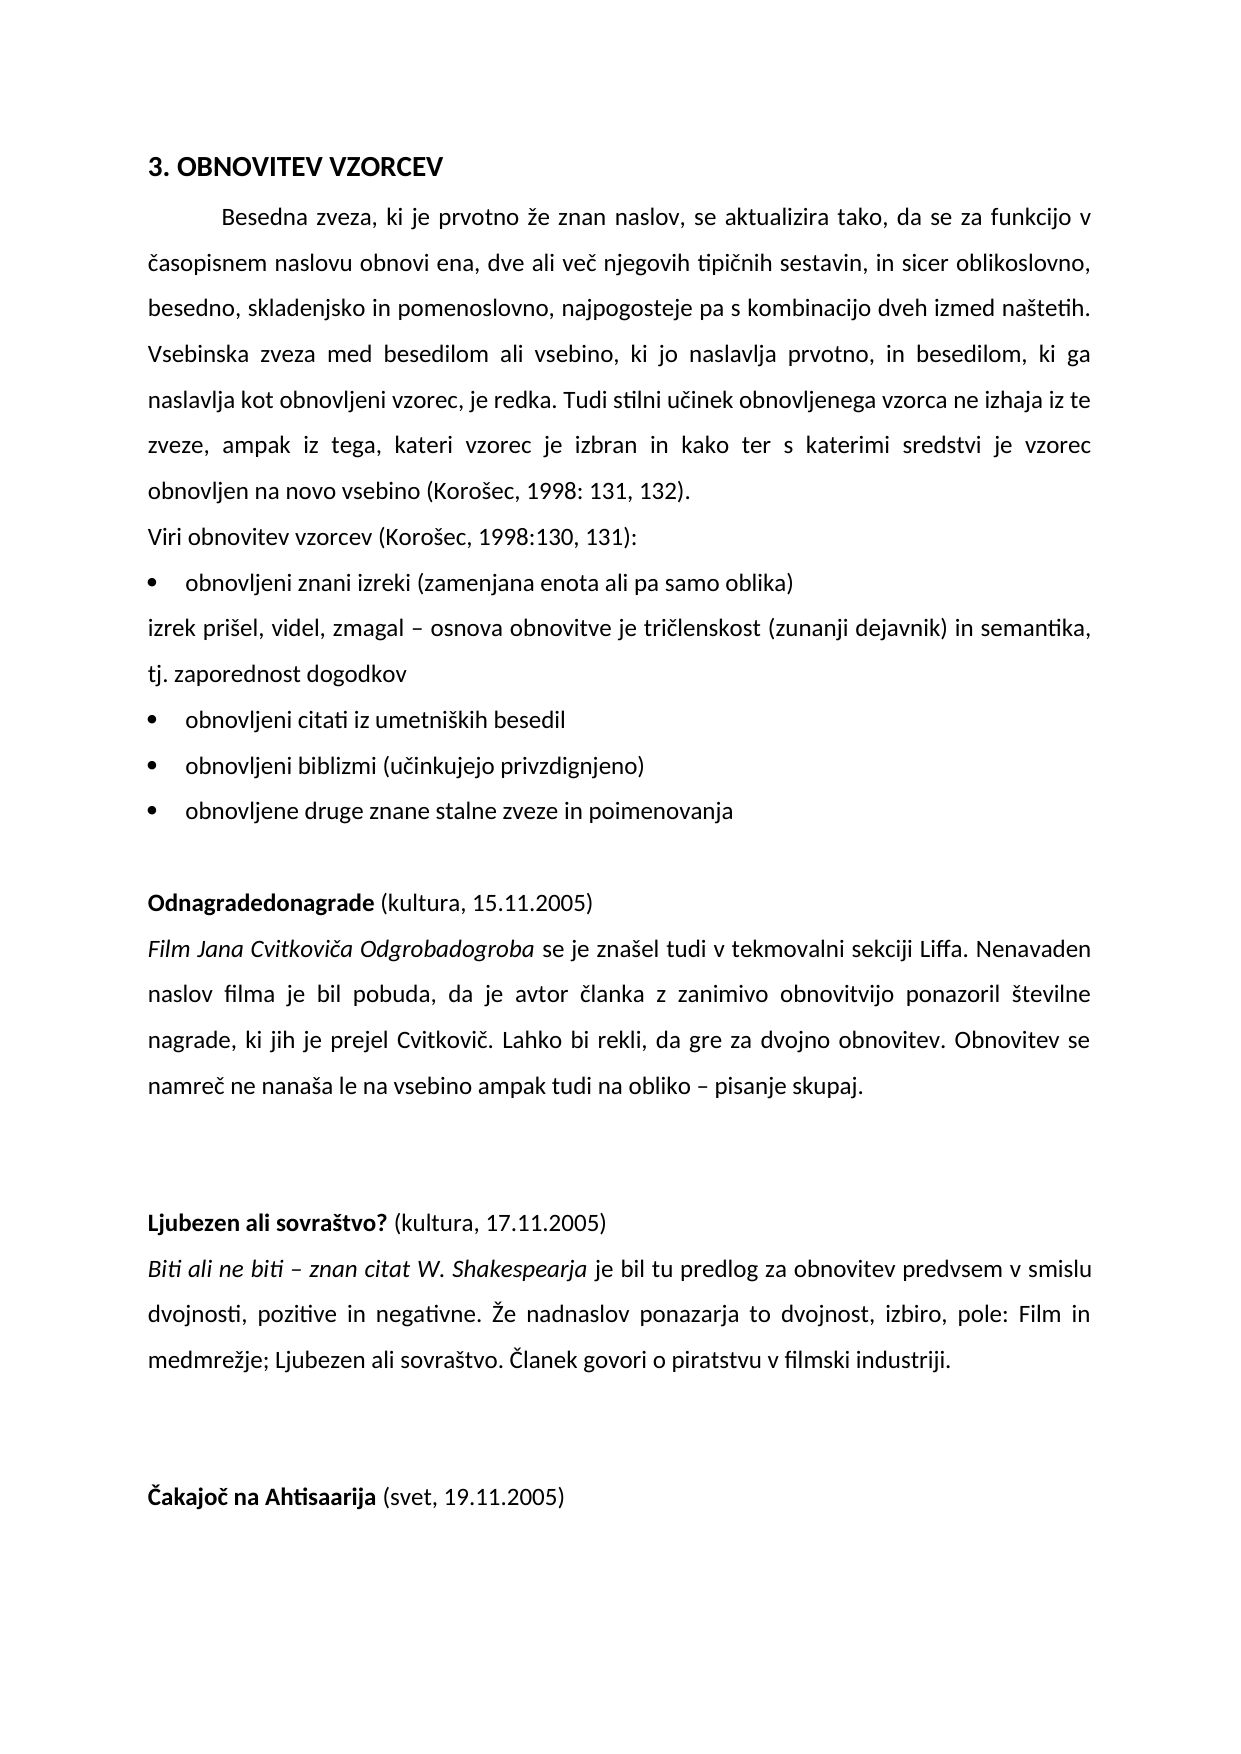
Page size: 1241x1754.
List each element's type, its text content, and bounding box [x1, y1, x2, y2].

text Biti ali ne biti – znan citat W. Shakespearja je bil tu predlog za obnovitev predvsem v smislu dvojnosti, pozitive in negativne. Že nadnaslov ponazarja to dvojnost, izbiro, pole: Film in medmrežje; Ljubezen ali sovraštvo. Članek govori o piratstvu v filmski industriji. [148, 1253, 1093, 1375]
text 3. OBNOVITEV VZORCEV [148, 148, 1093, 183]
text izrek prišel, videl, zmagal – osnova obnovitve je tričlenskost (zunanji dejavnik) in semantika, tj. zaporednost dogodkov [148, 613, 1093, 689]
text Besedna zveza, ki je prvotno že znan naslov, se aktualizira tako, da se za funkcijo v časopisnem naslovu obnovi ena, dve ali več njegovih tipičnih sestavin, in sicer oblikoslovno, besedno, skladenjsko in pomenoslovno, najpogosteje pa s kombinacijo dveh izmed naštetih. Vsebinska zveza med besedilom ali vsebino, ki jo naslavlja prvotno, in besedilom, ki ga naslavlja kot obnovljeni vzorec, je redka. Tudi stilni učinek obnovljenega vzorca ne izhaja iz te zveze, ampak iz tega, kateri vzorec je izbran in kako ter s katerimi sredstvi je vzorec obnovljen na novo vsebino (Korošec, 1998: 131, 132). [148, 201, 1093, 506]
list obnovljeni znani izreki (zamenjana enota ali pa samo oblika) [148, 567, 1093, 597]
text Viri obnovitev vzorcev (Korošec, 1998:130, 131): [148, 521, 1093, 552]
text Odnagradedonagrade (kultura, 15.11.2005) [148, 887, 1093, 917]
list obnovljeni biblizmi (učinkujejo privzdignjeno) [148, 750, 1093, 780]
list obnovljeni citati iz umetniških besedil [148, 704, 1093, 734]
text Ljubezen ali sovraštvo? (kultura, 17.11.2005) [148, 1207, 1093, 1238]
list obnovljene druge znane stalne zveze in poimenovanja [148, 796, 1093, 826]
text Čakajoč na Ahtisaarija (svet, 19.11.2005) [148, 1481, 1093, 1512]
text Film Jana Cvitkoviča Odgrobadogroba se je znašel tudi v tekmovalni sekciji Liffa. Nenavaden naslov filma je bil pobuda, da je avtor članka z zanimivo obnovitvijo ponazoril številne nagrade, ki jih je prejel Cvitkovič. Lahko bi rekli, da gre za dvojno obnovitev. Obnovitev se namreč ne nanaša le na vsebino ampak tudi na obliko – pisanje skupaj. [148, 933, 1093, 1100]
